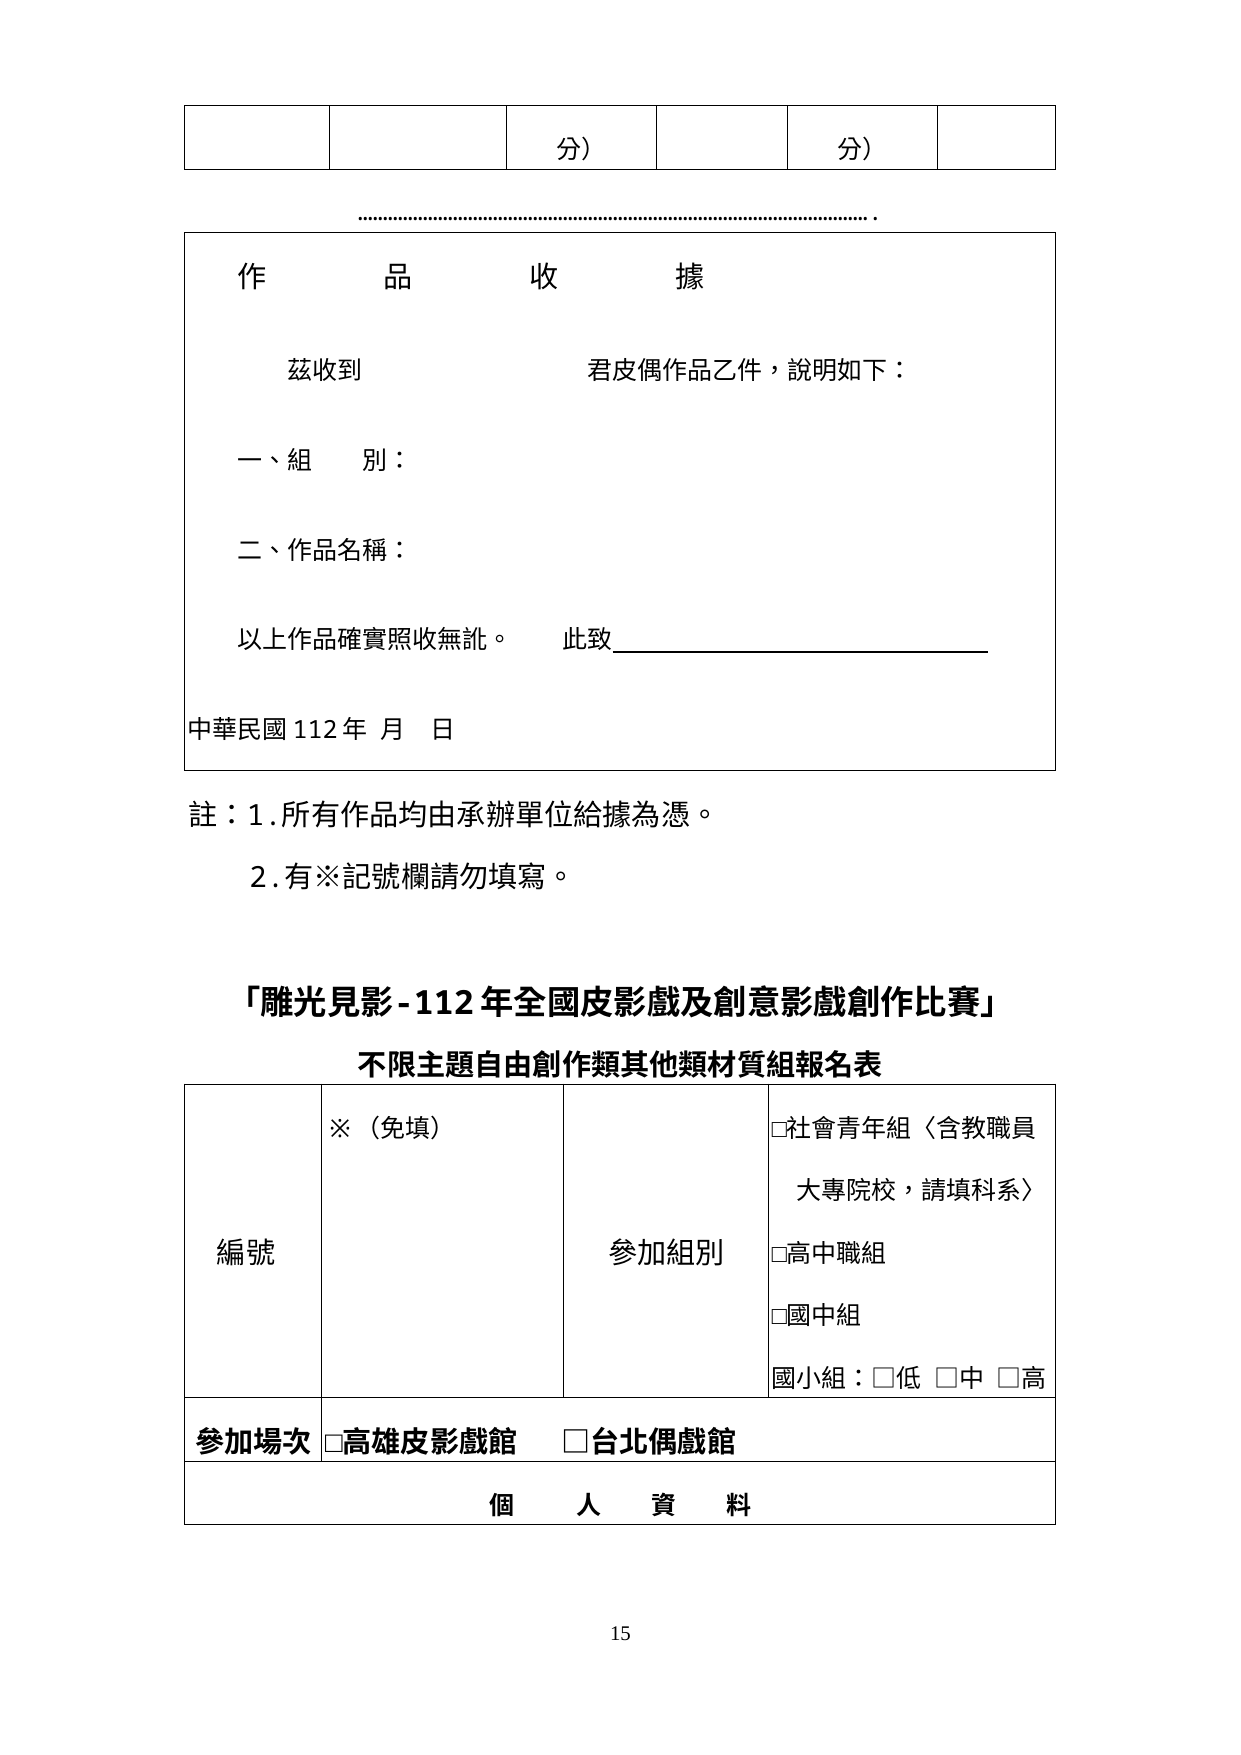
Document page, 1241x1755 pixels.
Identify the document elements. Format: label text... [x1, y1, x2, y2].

table_header [657, 106, 787, 168]
table_header ※（免填） [322, 1085, 563, 1397]
table_header □社會青年組〈含教職員大專院校，請填科系〉 □高中職組 □國中組 國小組：□低 □中 □高 [769, 1085, 1055, 1397]
table_header [185, 106, 329, 168]
text 不限主題自由創作類其他類材質組報名表 [130, 1021, 1110, 1083]
table_header 參加組別 [564, 1085, 768, 1397]
table_header [938, 106, 1055, 168]
table_header [330, 106, 506, 168]
table_header 作 品 收 據 茲收到 君皮偶作品乙件，說明如下： 一、組 別： 二、作品名稱： 以上作品確實照收無訛。 此致 中華民國112年 月 日 [185, 233, 1055, 770]
table_header 分） [788, 106, 937, 168]
text …………………………………………………………………………………………. [130, 169, 1110, 232]
text 註：1.所有作品均由承辦單位給據為憑。 [130, 771, 1110, 833]
table_header 編號 [185, 1085, 321, 1397]
table_cell 參加場次 [185, 1398, 321, 1461]
table_cell □高雄皮影戲館 □台北偶戲館 [322, 1398, 1055, 1461]
table_header 分） [507, 106, 656, 168]
table_cell 個 人 資 料 [185, 1462, 1055, 1524]
text 「雕光見影-112年全國皮影戲及創意影戲創作比賽」 [130, 958, 1110, 1021]
text 2.有※記號欄請勿填寫。 [249, 833, 1110, 896]
